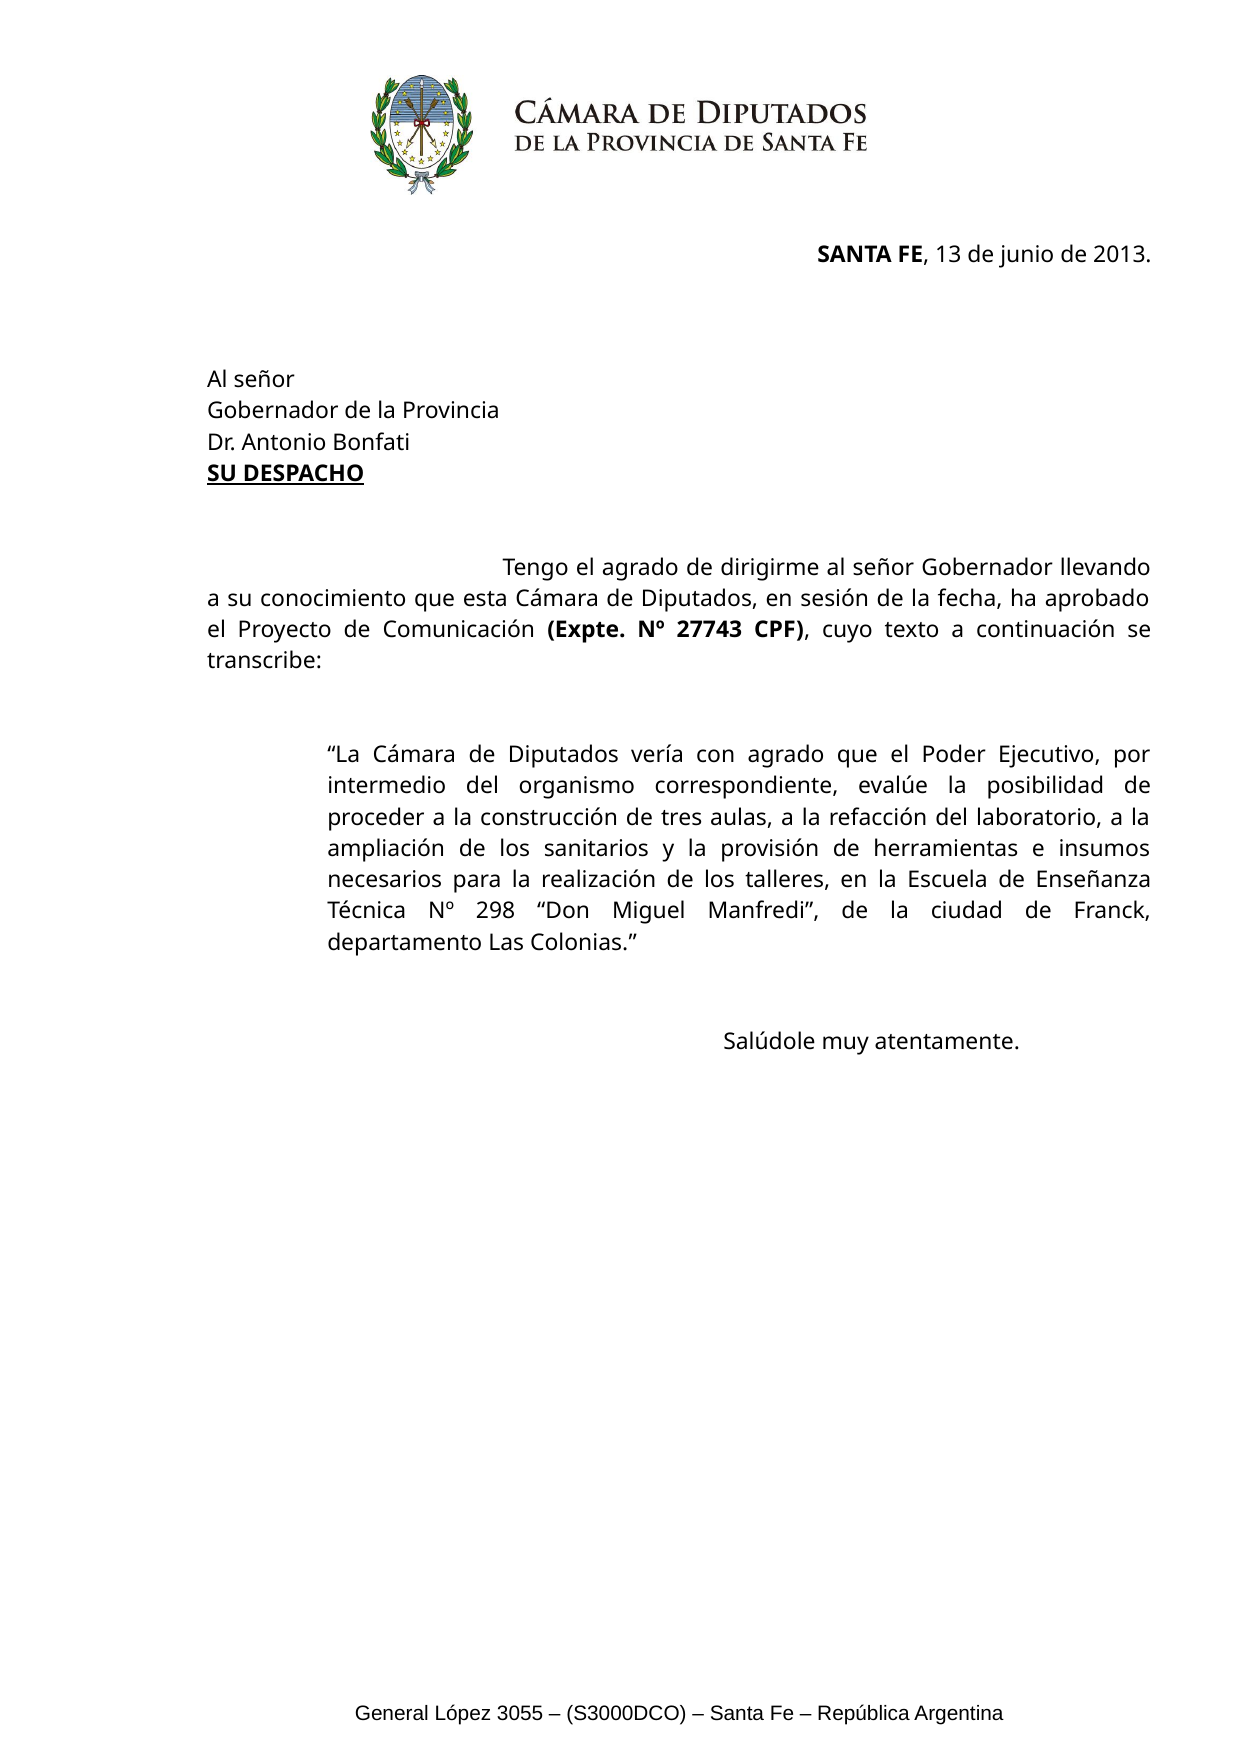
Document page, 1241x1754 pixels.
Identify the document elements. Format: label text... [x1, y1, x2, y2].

text “La Cámara de Diputados vería con agrado que el Poder Ejecutivo, por intermedio del organismo correspondiente, evalúe la posibilidad de proceder a la construcción de tres aulas, a la refacción del laboratorio, a la ampliación de los sanitarios y la provisión de herramientas e insumos necesarios para la realización de los talleres, en la Escuela de Enseñanza Técnica Nº 298 “Don Miguel Manfredi”, de la ciudad de Franck, departamento Las Colonias.” [327, 738, 1152, 957]
text Al señor [207, 363, 1152, 394]
text SU DESPACHO [207, 457, 1152, 488]
text Dr. Antonio Bonfati [207, 426, 1152, 457]
picture [370, 75, 867, 199]
text SANTA FE, 13 de junio de 2013. [207, 238, 1152, 269]
text Tengo el agrado de dirigirme al señor Gobernador llevando a su conocimiento que esta Cámara de Diputados, en sesión de la fecha, ha aprobado el Proyecto de Comunicación (Expte. Nº 27743 CPF), cuyo texto a continuación se transcribe: [207, 551, 1152, 676]
text Gobernador de la Provincia [207, 394, 1152, 426]
text Salúdole muy atentamente. [649, 1025, 1152, 1056]
